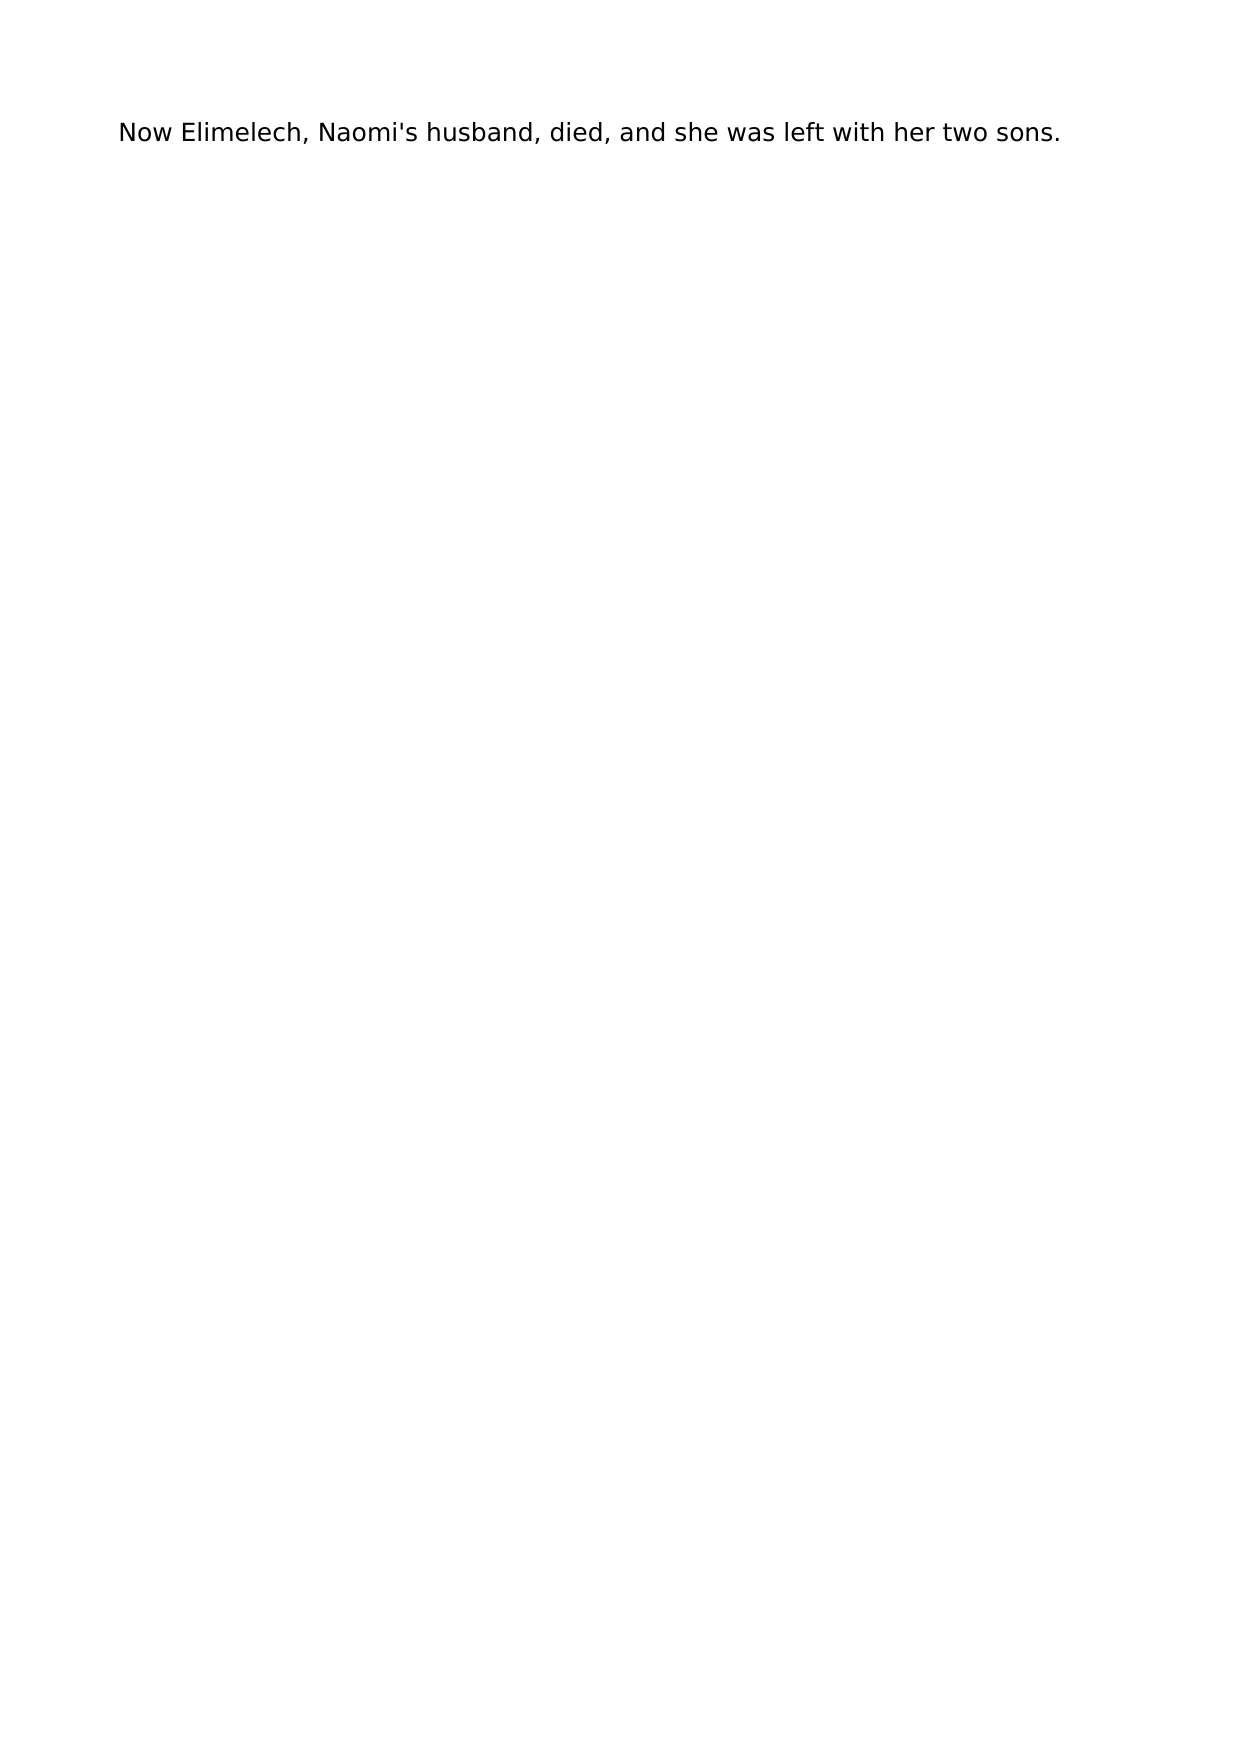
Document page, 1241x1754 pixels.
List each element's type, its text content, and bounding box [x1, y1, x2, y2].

text Now Elimelech, Naomi's husband, died, and she was left with her two sons. [118, 118, 1122, 147]
